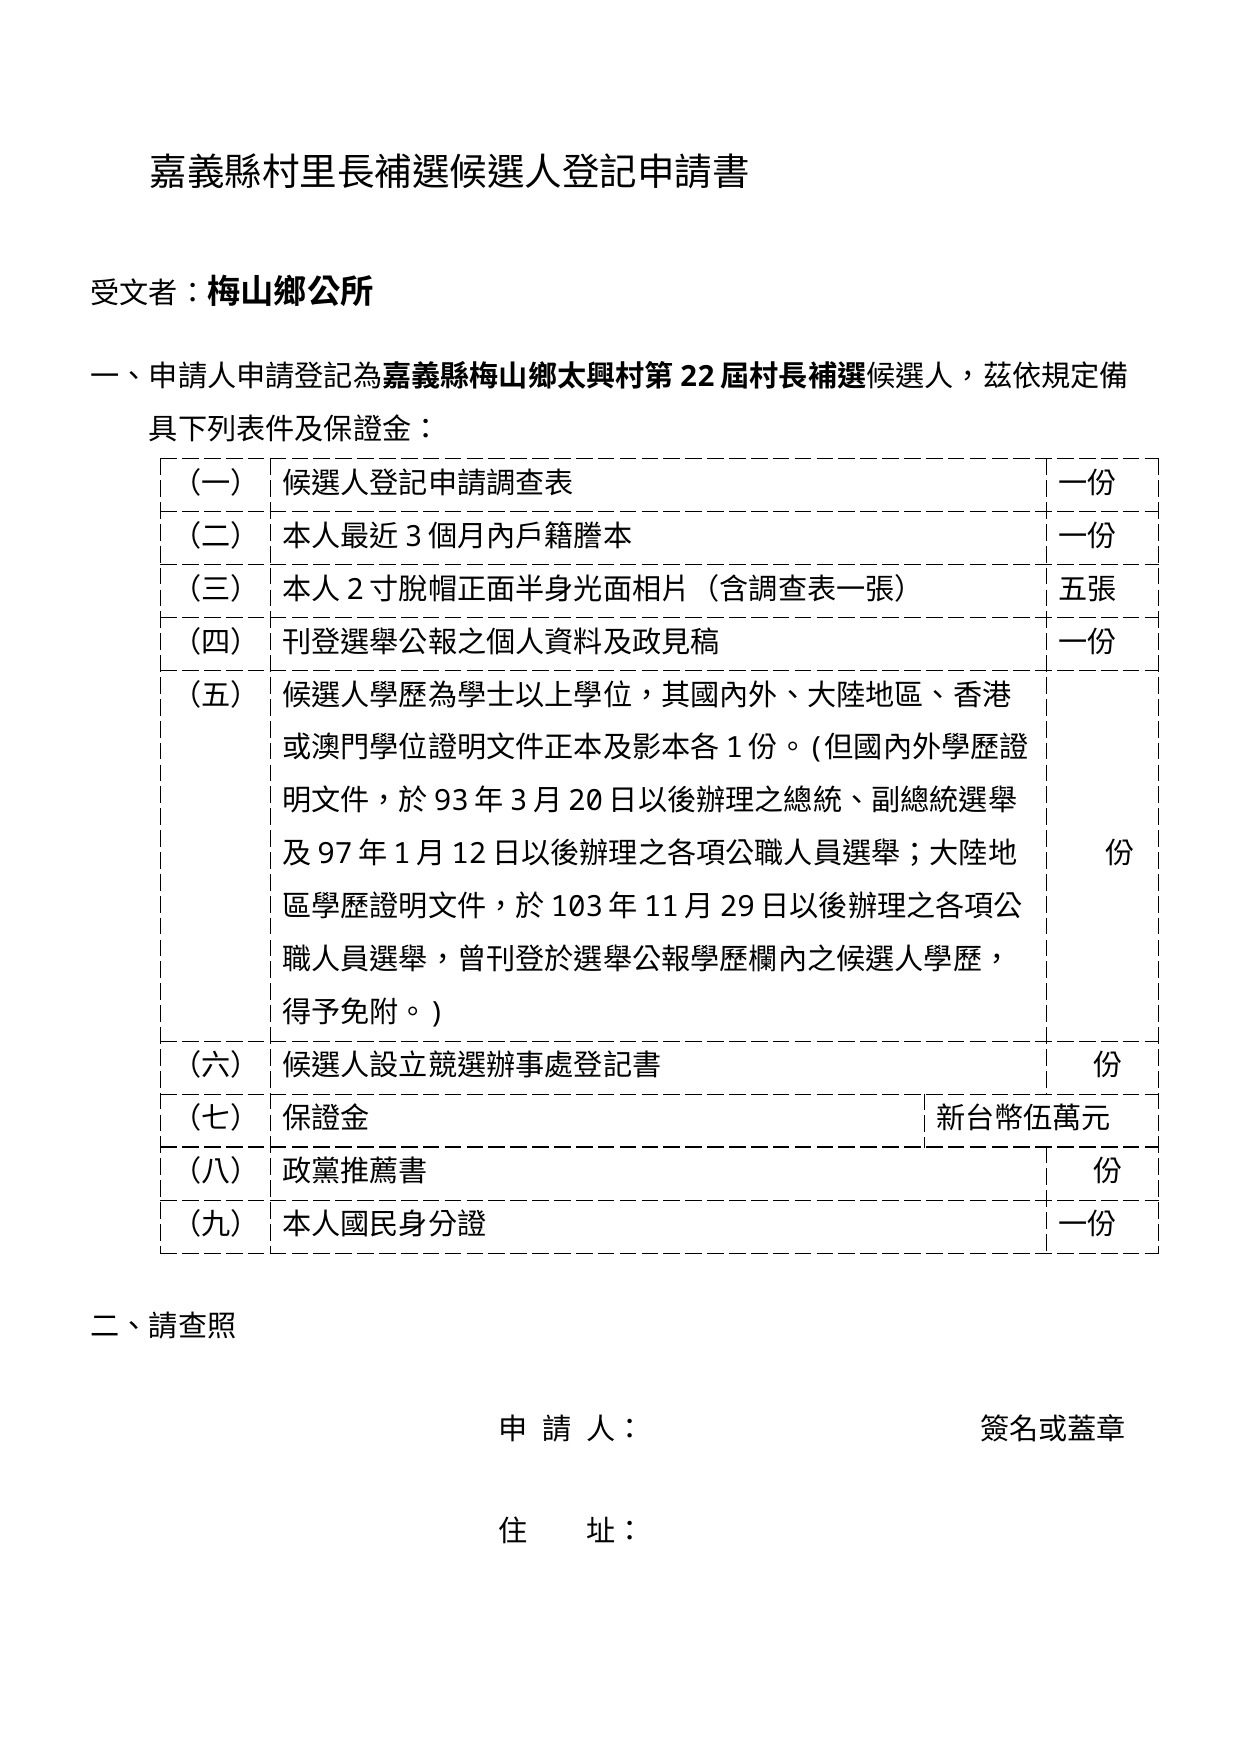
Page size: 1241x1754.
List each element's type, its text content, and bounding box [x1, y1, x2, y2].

text 二、請查照 [90, 1303, 1136, 1345]
table_cell 本人2寸脫帽正面半身光面相片（含調查表一張） [271, 564, 1047, 617]
table_cell 刊登選舉公報之個人資料及政見稿 [271, 617, 1047, 670]
table_cell （六） [161, 1041, 271, 1093]
table_cell 一份 [1047, 1200, 1158, 1252]
table_cell 新台幣伍萬元 [925, 1094, 1158, 1146]
table_cell （二） [161, 511, 271, 564]
table_cell （九） [161, 1200, 271, 1252]
table_cell （四） [161, 617, 271, 670]
table_cell 政黨推薦書 [271, 1146, 1047, 1199]
table_cell 份 [1047, 1146, 1158, 1199]
text 嘉義縣村里長補選候選人登記申請書 [149, 142, 1136, 196]
table_cell 份 [1047, 670, 1158, 1041]
table_header 一份 [1047, 458, 1158, 511]
table_header 候選人登記申請調查表 [271, 458, 1047, 511]
table_cell 一份 [1047, 511, 1158, 564]
table_cell 保證金 [271, 1094, 924, 1146]
text 一、申請人申請登記為嘉義縣梅山鄉太興村第22屆村長補選候選人，茲依規定備具下列表件及保證金： [90, 353, 1136, 448]
table_header （一） [161, 458, 271, 511]
table_cell 候選人設立競選辦事處登記書 [271, 1041, 1047, 1093]
text 住 址： [499, 1508, 1136, 1550]
table_cell 一份 [1047, 617, 1158, 670]
table_cell 本人國民身分證 [271, 1200, 1047, 1252]
text 受文者：梅山鄉公所 [90, 274, 1136, 310]
table_cell （五） [161, 670, 271, 1041]
text 申 請 人： 簽名或蓋章 [499, 1405, 1136, 1448]
table_cell （八） [161, 1146, 271, 1199]
table_cell （七） [161, 1094, 271, 1146]
table_cell 份 [1047, 1041, 1158, 1093]
table_cell 候選人學歷為學士以上學位，其國內外、大陸地區、香港或澳門學位證明文件正本及影本各1份。(但國內外學歷證明文件，於93年3月20日以後辦理之總統、副總統選舉及97年1月12日以後辦理之各項公職人員選舉；大陸地區學歷證明文件，於103年11月29日以後辦理之各項公職人員選舉，曾刊登於選舉公報學歷欄內之候選人學歷，得予免附。) [271, 670, 1047, 1041]
table_cell 五張 [1047, 564, 1158, 617]
table_cell （三） [161, 564, 271, 617]
table_cell 本人最近3個月內戶籍謄本 [271, 511, 1047, 564]
